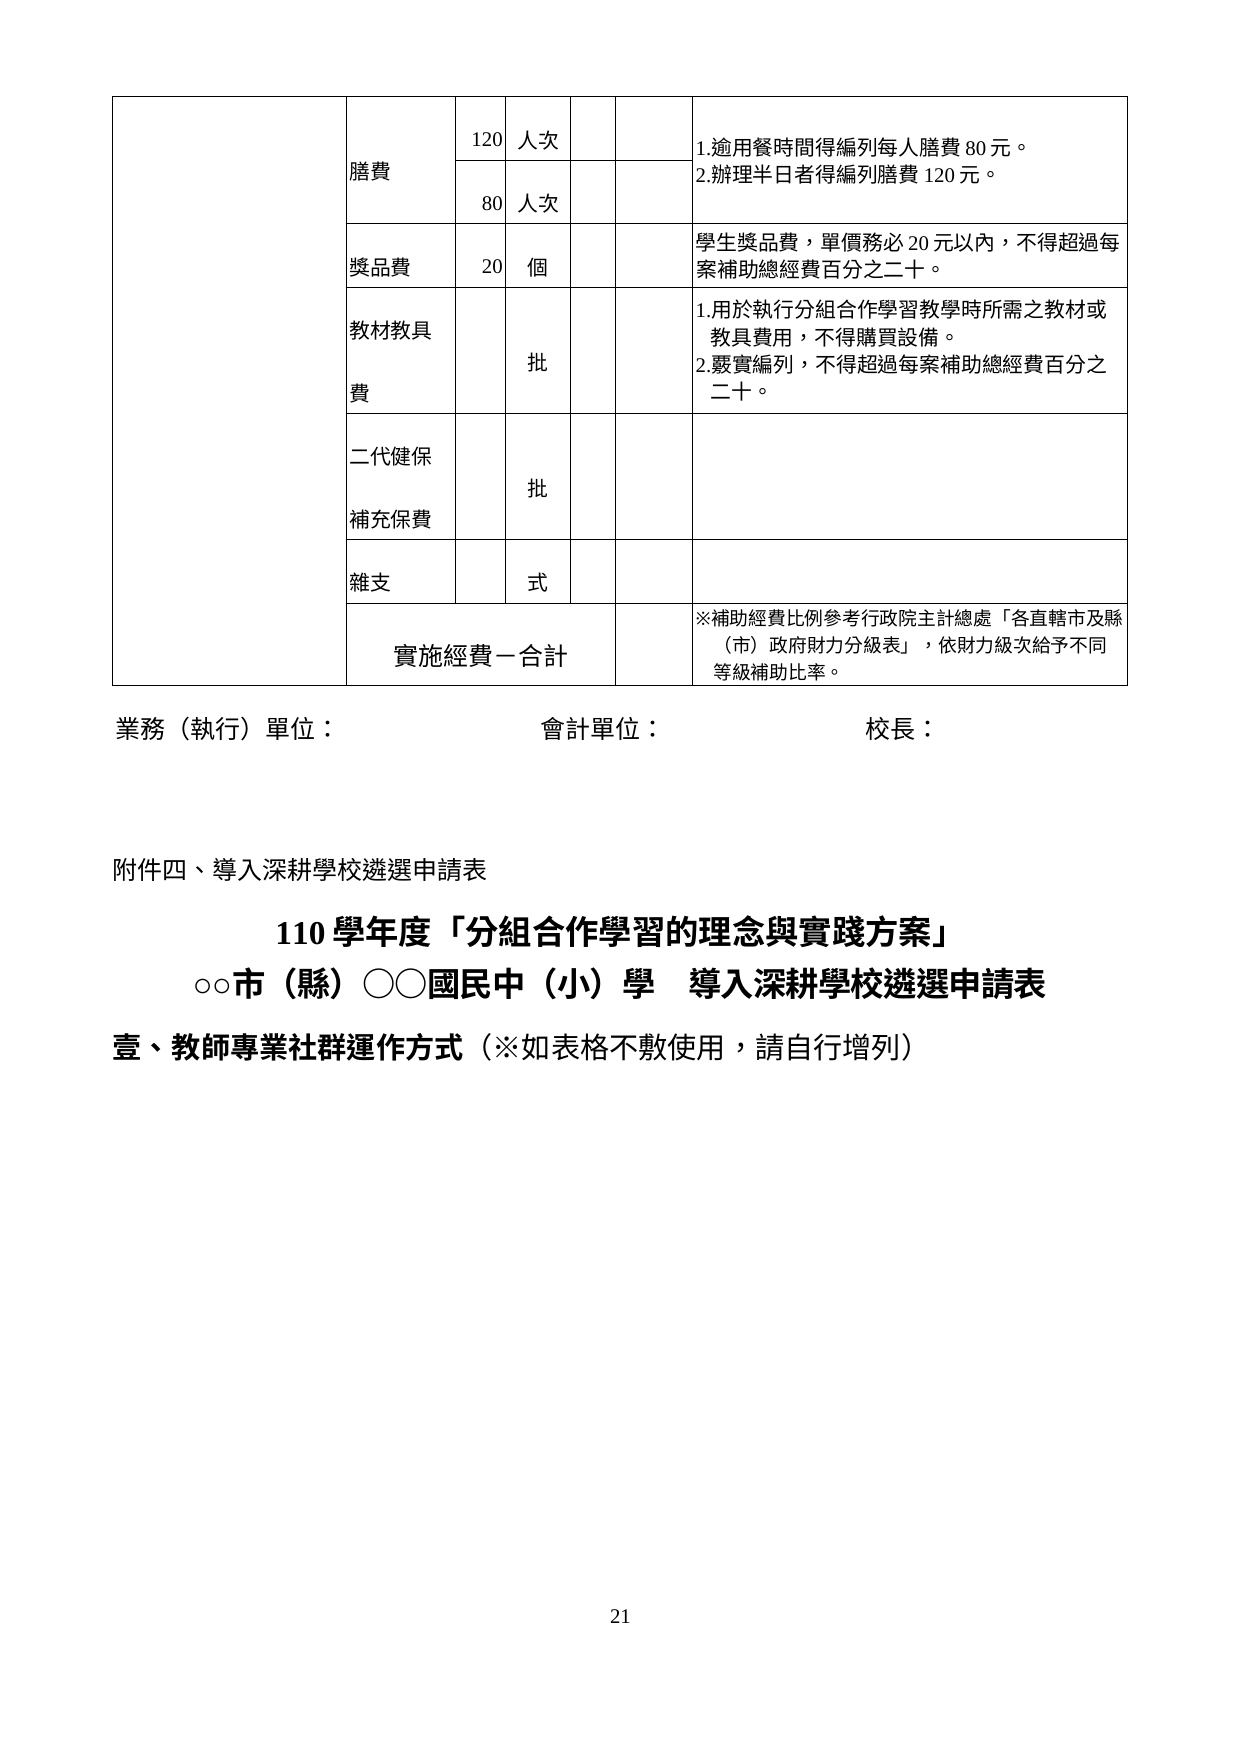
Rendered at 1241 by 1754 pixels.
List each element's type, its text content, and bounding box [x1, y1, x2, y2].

table_cell 業務（執行）單位： 會計單位： 校長： [113, 686, 1128, 828]
table_cell [571, 288, 615, 413]
table_cell [571, 97, 615, 160]
table_cell 80 [456, 161, 505, 223]
table_cell [693, 414, 1127, 539]
table_cell 人次 [506, 161, 570, 223]
table_cell 獎品費 [347, 224, 455, 287]
table_cell [113, 97, 346, 685]
table_cell 實施經費－合計 [347, 604, 615, 685]
text 110學年度「分組合作學習的理念與實踐方案」 [112, 906, 1128, 954]
table_cell [616, 288, 692, 413]
table_cell 教材教具費 [347, 288, 455, 413]
table_cell [616, 224, 692, 287]
table_cell 式 [506, 540, 570, 602]
table_cell [693, 540, 1127, 602]
table_cell [456, 414, 505, 539]
table_cell [571, 161, 615, 223]
table_cell 雜支 [347, 540, 455, 602]
table_cell 二代健保補充保費 [347, 414, 455, 539]
table_cell 學生獎品費，單價務必20元以內，不得超過每案補助總經費百分之二十。 [693, 224, 1127, 287]
table_cell 人次 [506, 97, 570, 160]
table_cell 膳費 [347, 97, 455, 223]
table_cell 1.逾用餐時間得編列每人膳費80元。 2.辦理半日者得編列膳費120元。 [693, 97, 1127, 223]
table_cell [616, 604, 692, 685]
table_cell [616, 414, 692, 539]
table_cell 120 [456, 97, 505, 160]
table_cell [456, 540, 505, 602]
table_cell [571, 414, 615, 539]
text 附件四、導入深耕學校遴選申請表 [112, 839, 1128, 887]
table_cell [616, 540, 692, 602]
table_cell [456, 288, 505, 413]
table_cell 個 [506, 224, 570, 287]
table_cell 1.用於執行分組合作學習教學時所需之教材或教具費用，不得購買設備。 2.覈實編列，不得超過每案補助總經費百分之二十。 [693, 288, 1127, 413]
table_cell [616, 97, 692, 160]
table_cell [616, 161, 692, 223]
table_cell [571, 224, 615, 287]
text ○○市（縣）○○國民中（小）學 導入深耕學校遴選申請表 [112, 954, 1128, 1006]
table_cell 批 [506, 414, 570, 539]
table_cell 批 [506, 288, 570, 413]
table_cell ※補助經費比例參考行政院主計總處「各直轄市及縣（市）政府財力分級表」，依財力級次給予不同等級補助比率。 [693, 604, 1127, 685]
table_cell 20 [456, 224, 505, 287]
list 教師專業社群運作方式（※如表格不敷使用，請自行增列） [112, 1025, 1128, 1066]
table_cell [571, 540, 615, 602]
